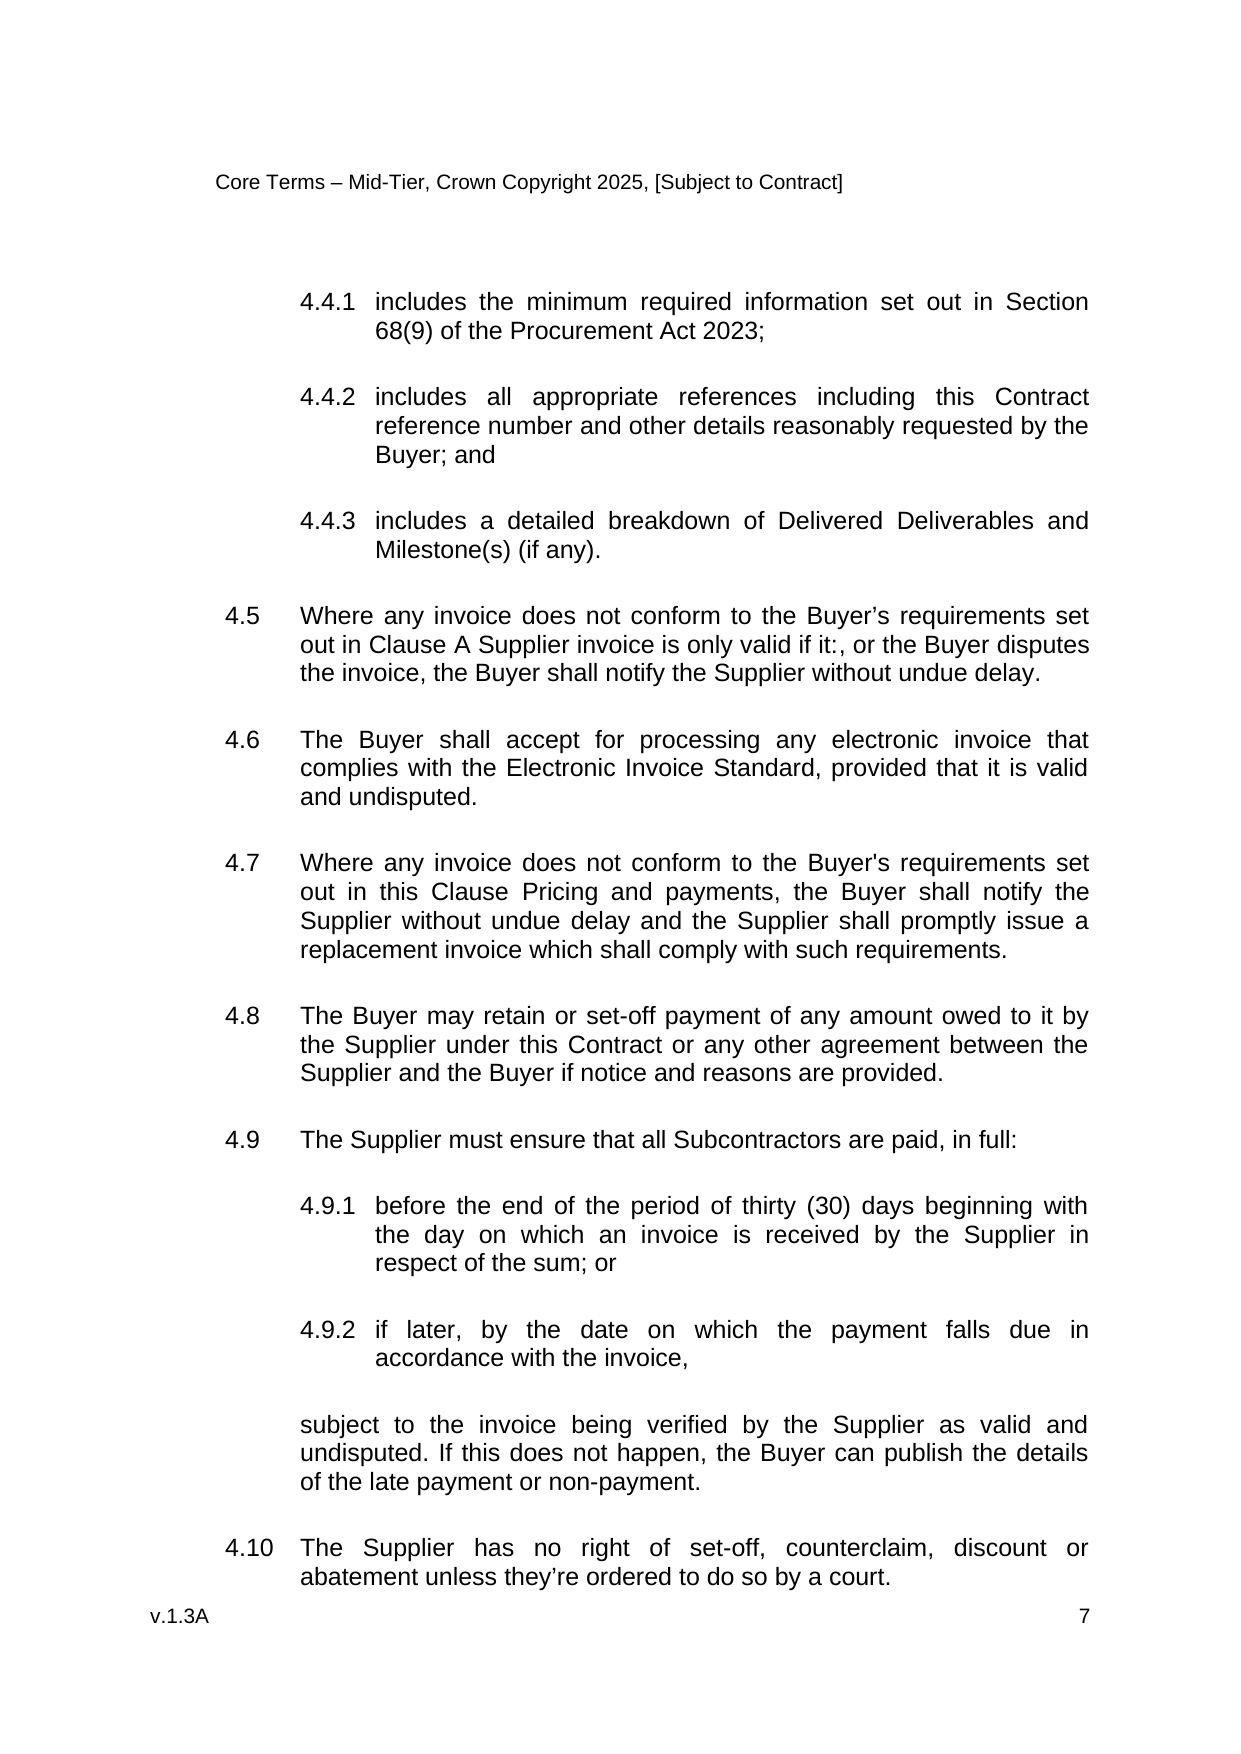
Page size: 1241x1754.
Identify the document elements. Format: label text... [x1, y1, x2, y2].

list includes the minimum required information set out in Section 68(9) of the Procurement Act 2023; [300, 287, 1090, 344]
list The Supplier has no right of set-off, counterclaim, discount or abatement unless they’re ordered to do so by a court. [225, 1533, 1090, 1591]
text subject to the invoice being verified by the Supplier as valid and undisputed. If this does not happen, the Buyer can publish the details of the late payment or non-payment. [300, 1409, 1090, 1496]
list includes a detailed breakdown of Delivered Deliverables and Milestone(s) (if any). [300, 506, 1090, 563]
list includes all appropriate references including this Contract reference number and other details reasonably requested by the Buyer; and [300, 382, 1090, 468]
list before the end of the period of thirty (30) days beginning with the day on which an invoice is received by the Supplier in respect of the sum; or [300, 1191, 1090, 1277]
list The Buyer may retain or set-off payment of any amount owed to it by the Supplier under this Contract or any other agreement between the Supplier and the Buyer if notice and reasons are provided. [225, 1001, 1090, 1087]
list The Supplier must ensure that all Subcontractors are paid, in full: [225, 1124, 1090, 1153]
list The Buyer shall accept for processing any electronic invoice that complies with the Electronic Invoice Standard, provided that it is valid and undisputed. [225, 724, 1090, 811]
list Where any invoice does not conform to the Buyer's requirements set out in this Clause 4, the Buyer shall notify the Supplier without undue delay and the Supplier shall promptly issue a replacement invoice which shall comply with such requirements. [225, 848, 1090, 963]
list Where any invoice does not conform to the Buyer’s requirements set out in Clause 4.4, or the Buyer disputes the invoice, the Buyer shall notify the Supplier without undue delay. [225, 601, 1090, 687]
list if later, by the date on which the payment falls due in accordance with the invoice, [300, 1314, 1090, 1372]
